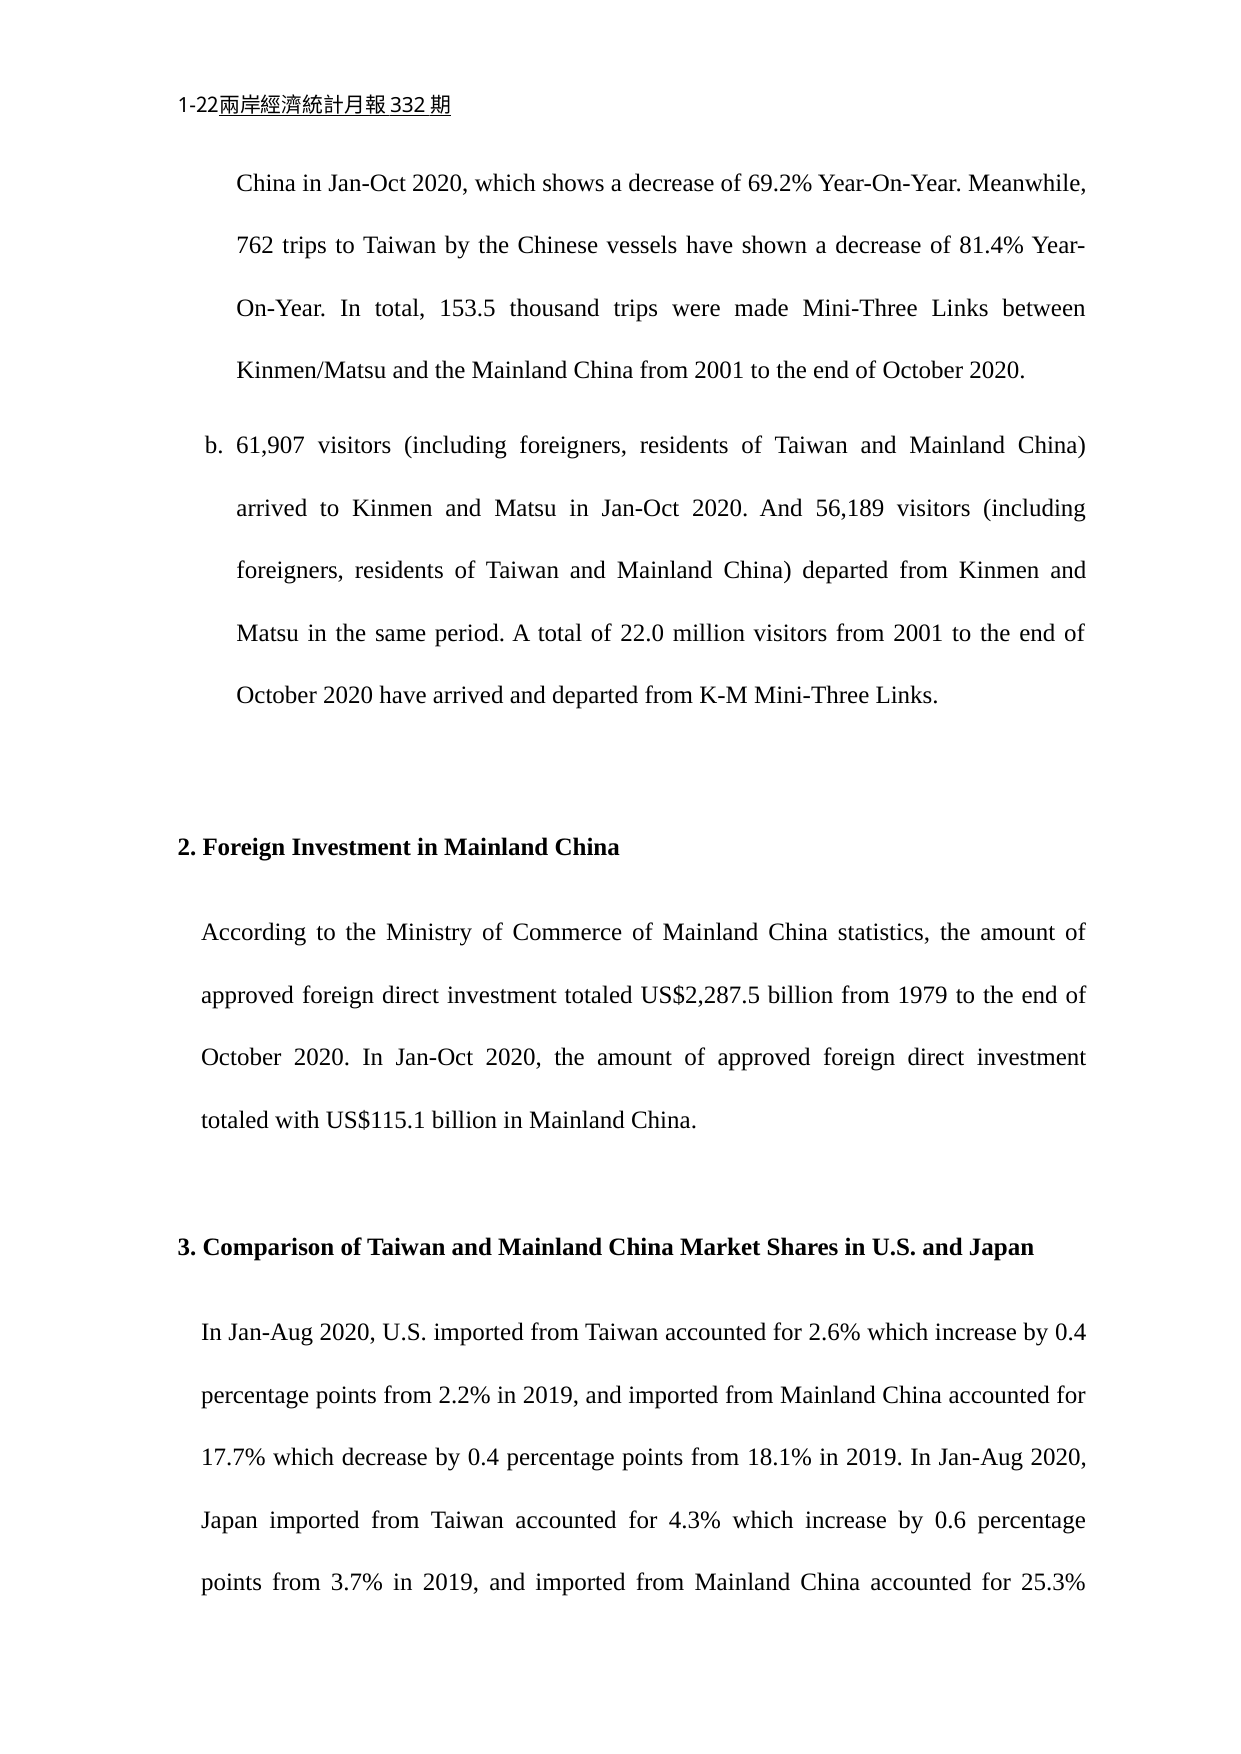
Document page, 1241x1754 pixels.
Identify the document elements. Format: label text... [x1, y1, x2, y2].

text 3. Comparison of Taiwan and Mainland China Market Shares in U.S. and Japan [177, 1215, 1087, 1265]
text In Jan-Aug 2020, U.S. imported from Taiwan accounted for 2.6% which increase by 0.4 percentage points from 2.2% in 2019, and imported from Mainland China accounted for 17.7% which decrease by 0.4 percentage points from 18.1% in 2019. In Jan-Aug 2020, Japan imported from Taiwan accounted for 4.3% which increase by 0.6 percentage points from 3.7% in 2019, and imported from Mainland China accounted for 25.3% [201, 1290, 1087, 1602]
text 2. Foreign Investment in Mainland China [177, 815, 1087, 865]
text b. 61,907 visitors (including foreigners, residents of Taiwan and Mainland China) arrived to Kinmen and Matsu in Jan-Oct 2020. And 56,189 visitors (including foreigners, residents of Taiwan and Mainland China) departed from Kinmen and Matsu in the same period. A total of 22.0 million visitors from 2001 to the end of October 2020 have arrived and departed from K-M Mini-Three Links. [204, 403, 1087, 716]
text China in Jan-Oct 2020, which shows a decrease of 69.2% Year-On-Year. Meanwhile, 762 trips to Taiwan by the Chinese vessels have shown a decrease of 81.4% Year-On-Year. In total, 153.5 thousand trips were made Mini-Three Links between Kinmen/Matsu and the Mainland China from 2001 to the end of October 2020. [204, 141, 1087, 391]
text According to the Ministry of Commerce of Mainland China statistics, the amount of approved foreign direct investment totaled US$2,287.5 billion from 1979 to the end of October 2020. In Jan-Oct 2020, the amount of approved foreign direct investment totaled with US$115.1 billion in Mainland China. [201, 890, 1087, 1140]
